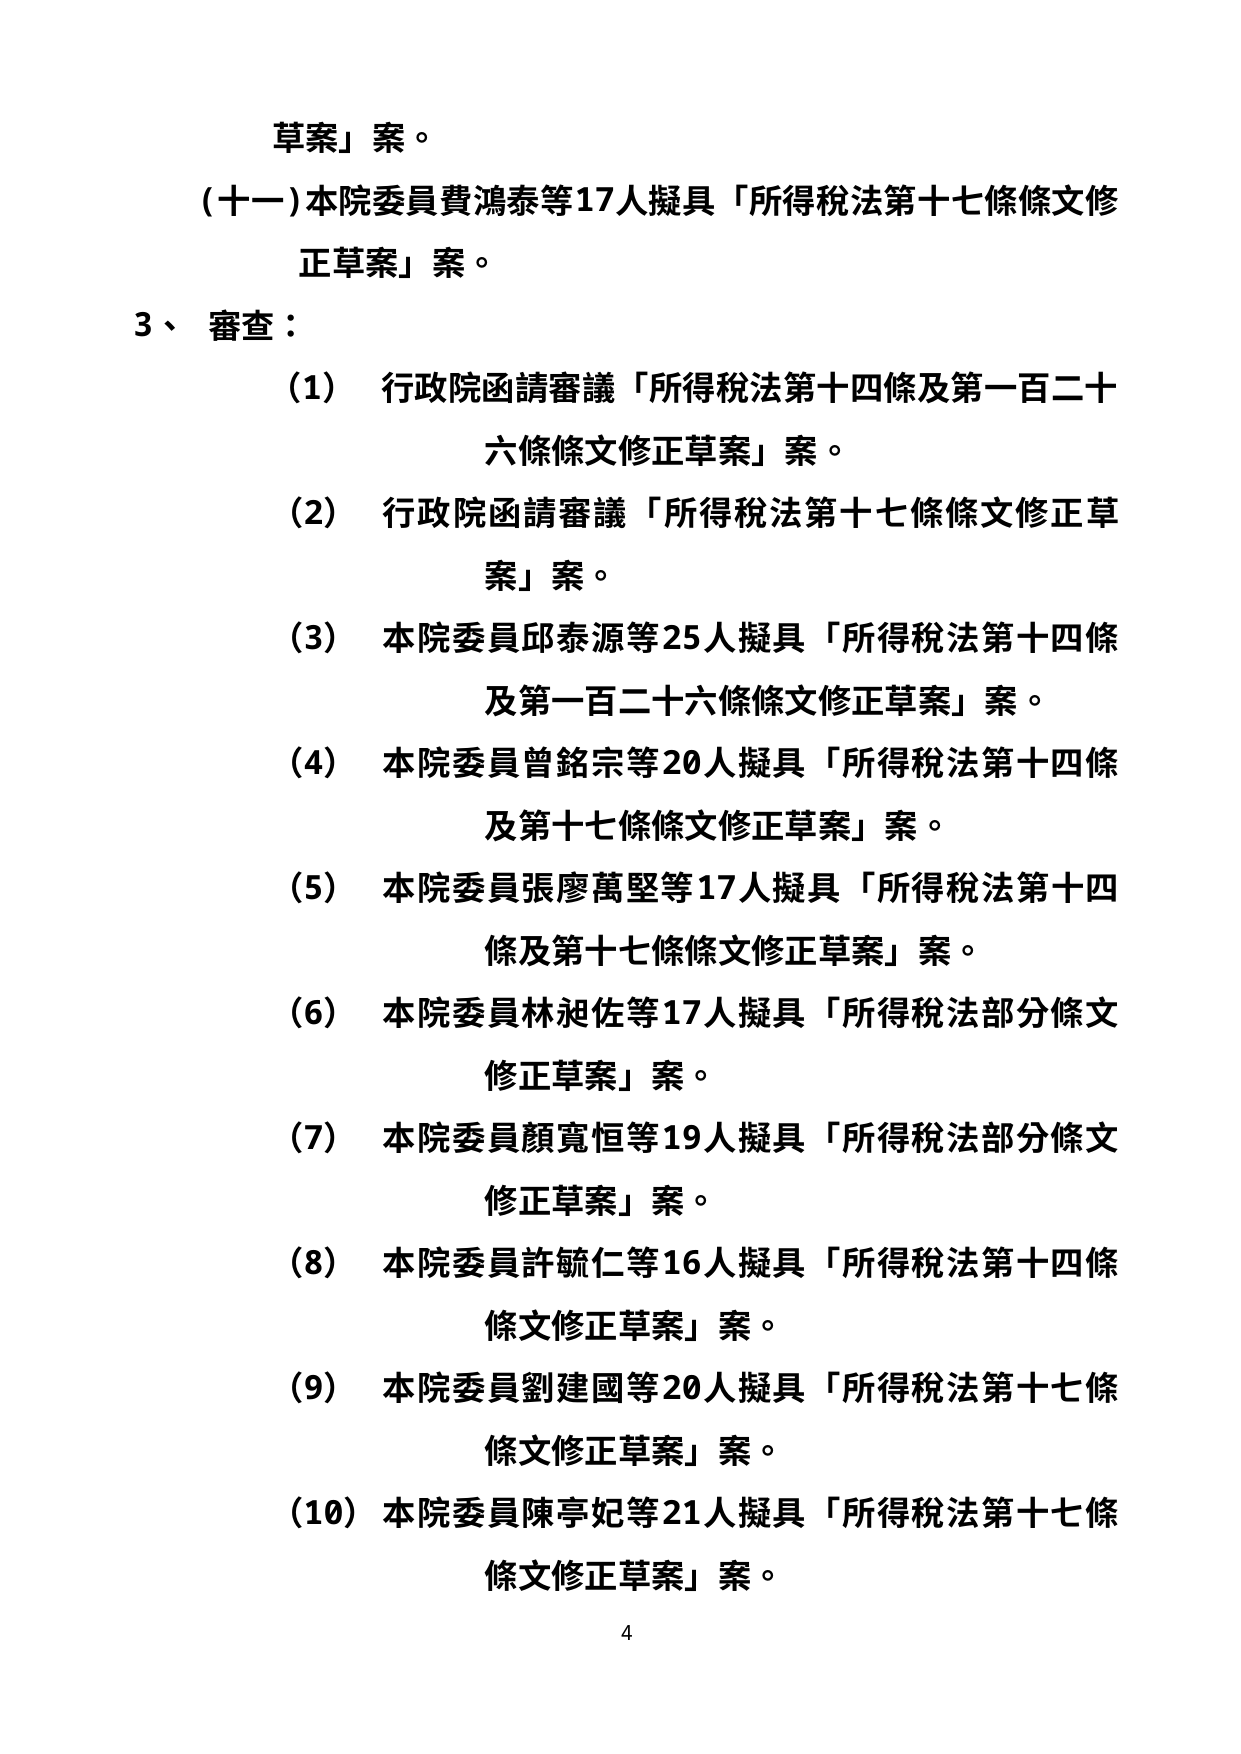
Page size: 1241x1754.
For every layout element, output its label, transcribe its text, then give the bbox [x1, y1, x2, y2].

list 本院委員邱泰源等25人擬具「所得稅法第十四條及第一百二十六條條文修正草案」案。 [270, 594, 1120, 719]
text 草案」案。 [207, 94, 1120, 157]
list 行政院函請審議「所得稅法第十四條及第一百二十六條條文修正草案」案。 [268, 344, 1120, 469]
list 本院委員曾銘宗等20人擬具「所得稅法第十四條及第十七條條文修正草案」案。 [270, 719, 1120, 844]
list 本院委員劉建國等20人擬具「所得稅法第十七條條文修正草案」案。 [270, 1344, 1120, 1469]
list 本院委員陳亭妃等21人擬具「所得稅法第十七條條文修正草案」案。 [270, 1469, 1120, 1594]
list 行政院函請審議「所得稅法第十七條條文修正草案」案。 [270, 469, 1120, 594]
text (十一)本院委員費鴻泰等17人擬具「所得稅法第十七條條文修正草案」案。 [197, 157, 1120, 282]
list 本院委員許毓仁等16人擬具「所得稅法第十四條條文修正草案」案。 [270, 1219, 1120, 1344]
list 審查： [133, 282, 1120, 344]
list 本院委員張廖萬堅等17人擬具「所得稅法第十四條及第十七條條文修正草案」案。 [270, 844, 1120, 969]
list 本院委員林昶佐等17人擬具「所得稅法部分條文修正草案」案。 [270, 969, 1120, 1094]
list 本院委員顏寬恒等19人擬具「所得稅法部分條文修正草案」案。 [270, 1094, 1120, 1219]
